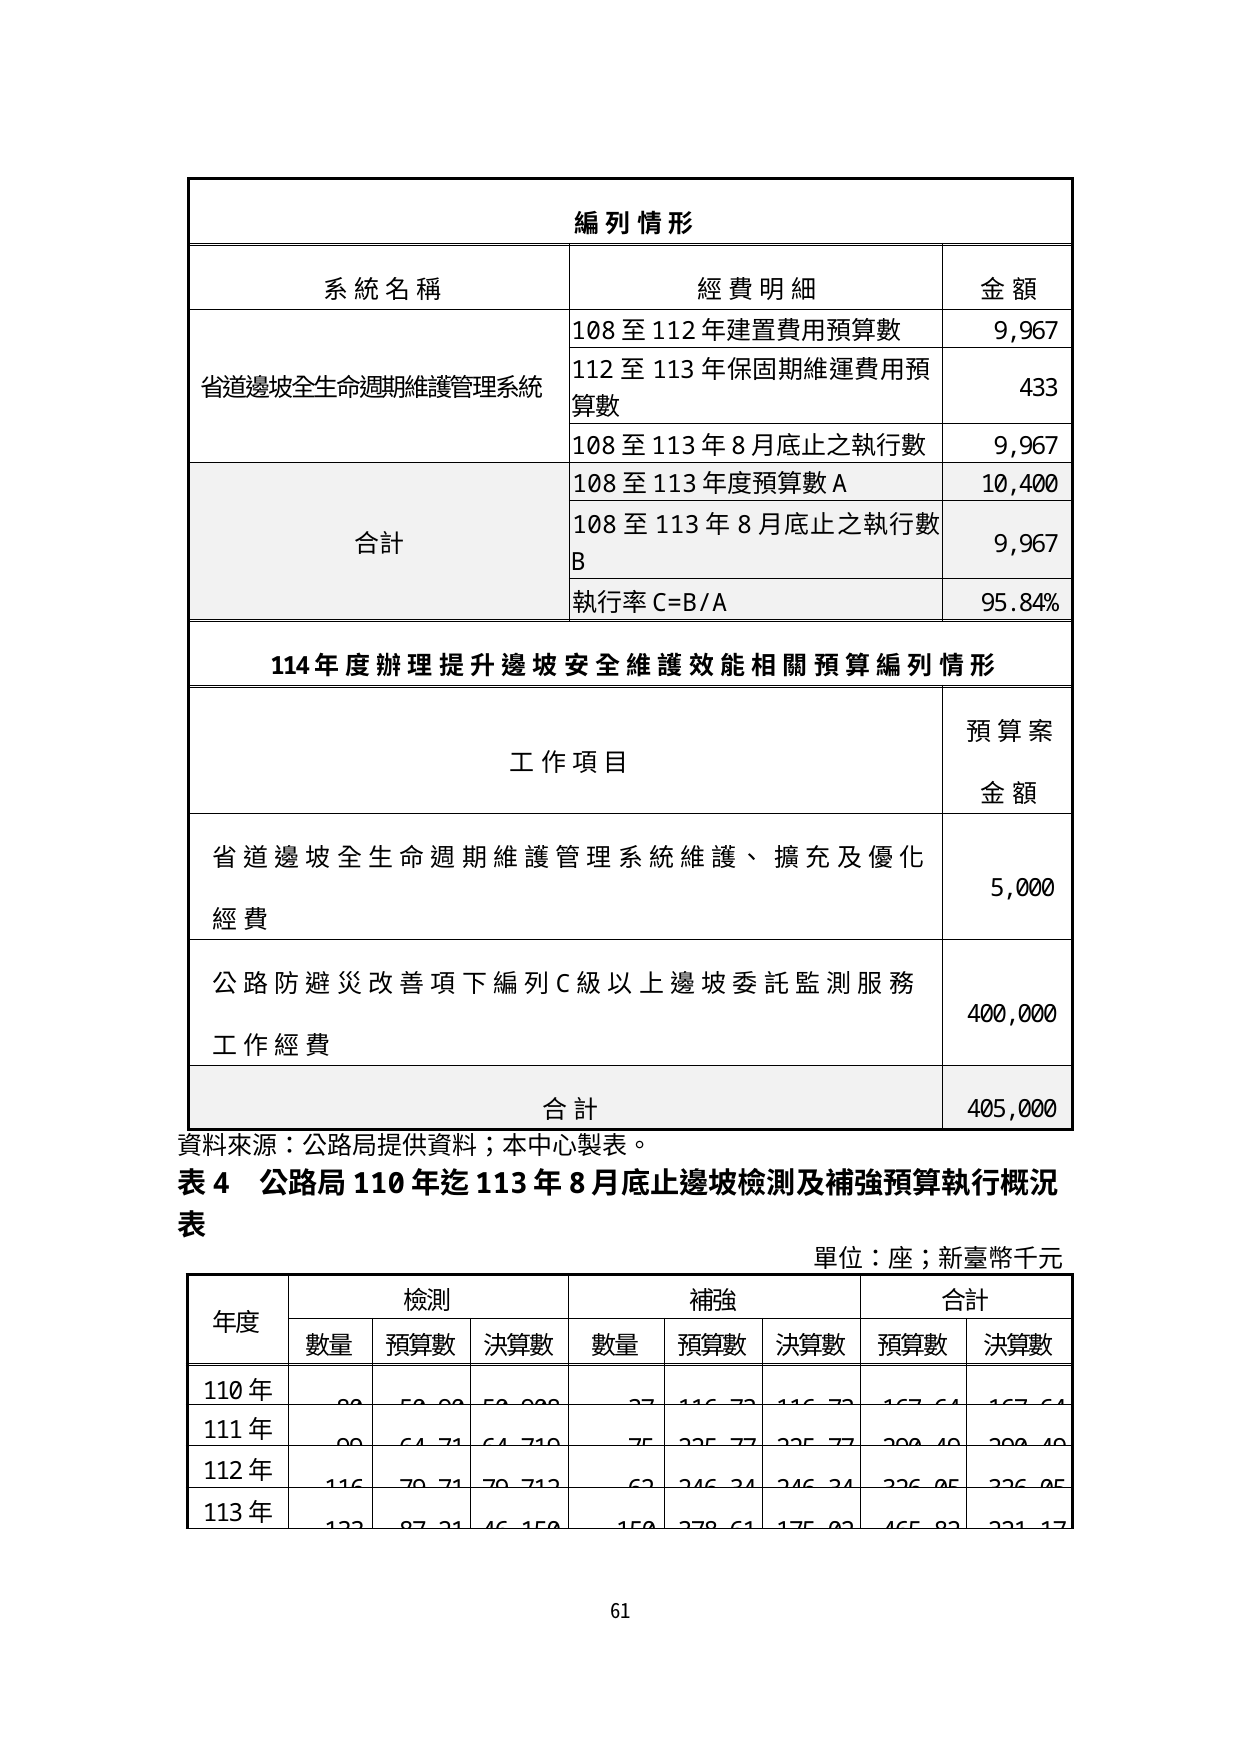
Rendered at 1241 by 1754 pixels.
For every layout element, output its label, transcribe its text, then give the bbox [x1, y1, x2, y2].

table_cell 決算數 [967, 1319, 1071, 1363]
table_header 年度 [189, 1276, 288, 1363]
table_cell 99 [289, 1405, 372, 1445]
table_cell 175,024 [763, 1488, 860, 1528]
table_cell 合計 [190, 463, 569, 619]
table_cell 5,000 [943, 814, 1071, 939]
table_cell 246,345 [665, 1446, 762, 1487]
table_cell 9,967 [943, 501, 1071, 578]
table_cell 64,719 [373, 1405, 470, 1445]
table_cell 10,400 [943, 463, 1071, 500]
table_cell 326,057 [967, 1446, 1071, 1487]
table_cell 46,150 [471, 1488, 568, 1528]
table_cell 116,734 [763, 1366, 860, 1404]
table_cell 225,778 [665, 1405, 762, 1445]
table_cell 110年度 [189, 1366, 288, 1404]
table_cell 225,778 [763, 1405, 860, 1445]
table_cell 合計 [190, 1066, 942, 1128]
table_cell 9,967 [943, 310, 1071, 347]
table_cell 預算數 [665, 1319, 762, 1363]
table_cell 400,000 [943, 940, 1071, 1065]
table_cell 37 [569, 1366, 664, 1404]
table_cell 省道邊坡全生命週期維護管理系統 [190, 310, 569, 462]
table_cell 數量 [569, 1319, 664, 1363]
table_cell 114年度辦理提升邊坡安全維護效能相關預算編列情形 [190, 622, 1071, 684]
table_cell 167,642 [861, 1366, 966, 1404]
table_cell 150 [569, 1488, 664, 1528]
table_cell 290,497 [967, 1405, 1071, 1445]
table_cell 465,820 [861, 1488, 966, 1528]
table_cell 221,174 [967, 1488, 1071, 1528]
table_cell 50,908 [471, 1366, 568, 1404]
table_cell 378,610 [665, 1488, 762, 1528]
table_cell 87,210 [373, 1488, 470, 1528]
table_cell 246,345 [763, 1446, 860, 1487]
table_cell 108至113年度預算數A [570, 463, 942, 500]
table_cell 公路防避災改善項下編列C級以上邊坡委託監測服務工作經費 [190, 940, 942, 1065]
table_cell 數量 [289, 1319, 372, 1363]
table_cell 50,908 [373, 1366, 470, 1404]
text 單位：座；新臺幣千元 [177, 1244, 1063, 1273]
table_cell 79,712 [471, 1446, 568, 1487]
table_cell 326,057 [861, 1446, 966, 1487]
table_cell 執行率C=B/A [570, 579, 942, 619]
table_cell 決算數 [763, 1319, 860, 1363]
table_cell 經費明細 [570, 246, 942, 308]
table_cell 金額 [943, 246, 1071, 308]
table_cell 112至113年保固期維運費用預算數 [570, 348, 942, 423]
table_cell 405,000 [943, 1066, 1071, 1128]
table_cell 433 [943, 348, 1071, 423]
table_cell 預算數 [373, 1319, 470, 1363]
table_header 編列情形 [190, 180, 1071, 243]
table_cell 預算數 [861, 1319, 966, 1363]
table_cell 167,642 [967, 1366, 1071, 1404]
table_header 補強 [569, 1276, 860, 1318]
table_cell 64,719 [471, 1405, 568, 1445]
table_header 合計 [861, 1276, 1071, 1318]
table_cell 116,734 [665, 1366, 762, 1404]
table_cell 62 [569, 1446, 664, 1487]
table_cell 108至112年建置費用預算數 [570, 310, 942, 347]
table_cell 113年度 [189, 1488, 288, 1528]
table_cell 108至113年8月底止之執行數 [570, 424, 942, 462]
table_cell 112年度 [189, 1446, 288, 1487]
table_cell 80 [289, 1366, 372, 1404]
table_cell 133 [289, 1488, 372, 1528]
table_cell 工作項目 [190, 688, 942, 813]
table_cell 108至113年8月底止之執行數B [570, 501, 942, 578]
table_cell 95.84% [943, 579, 1071, 619]
table_cell 決算數 [471, 1319, 568, 1363]
table_cell 290,497 [861, 1405, 966, 1445]
table_cell 省道邊坡全生命週期維護管理系統維護、擴充及優化經費 [190, 814, 942, 939]
table_cell 111年度 [189, 1405, 288, 1445]
table_cell 9,967 [943, 424, 1071, 462]
table_cell 116 [289, 1446, 372, 1487]
table_cell 75 [569, 1405, 664, 1445]
table_cell 系統名稱 [190, 246, 569, 308]
text 資料來源：公路局提供資料；本中心製表。 [177, 1131, 1063, 1161]
table_cell 預算案金額 [943, 688, 1071, 813]
text 表4 公路局110年迄113年8月底止邊坡檢測及補強預算執行概況表 [177, 1161, 1063, 1244]
table_header 檢測 [289, 1276, 568, 1318]
table_cell 79,712 [373, 1446, 470, 1487]
